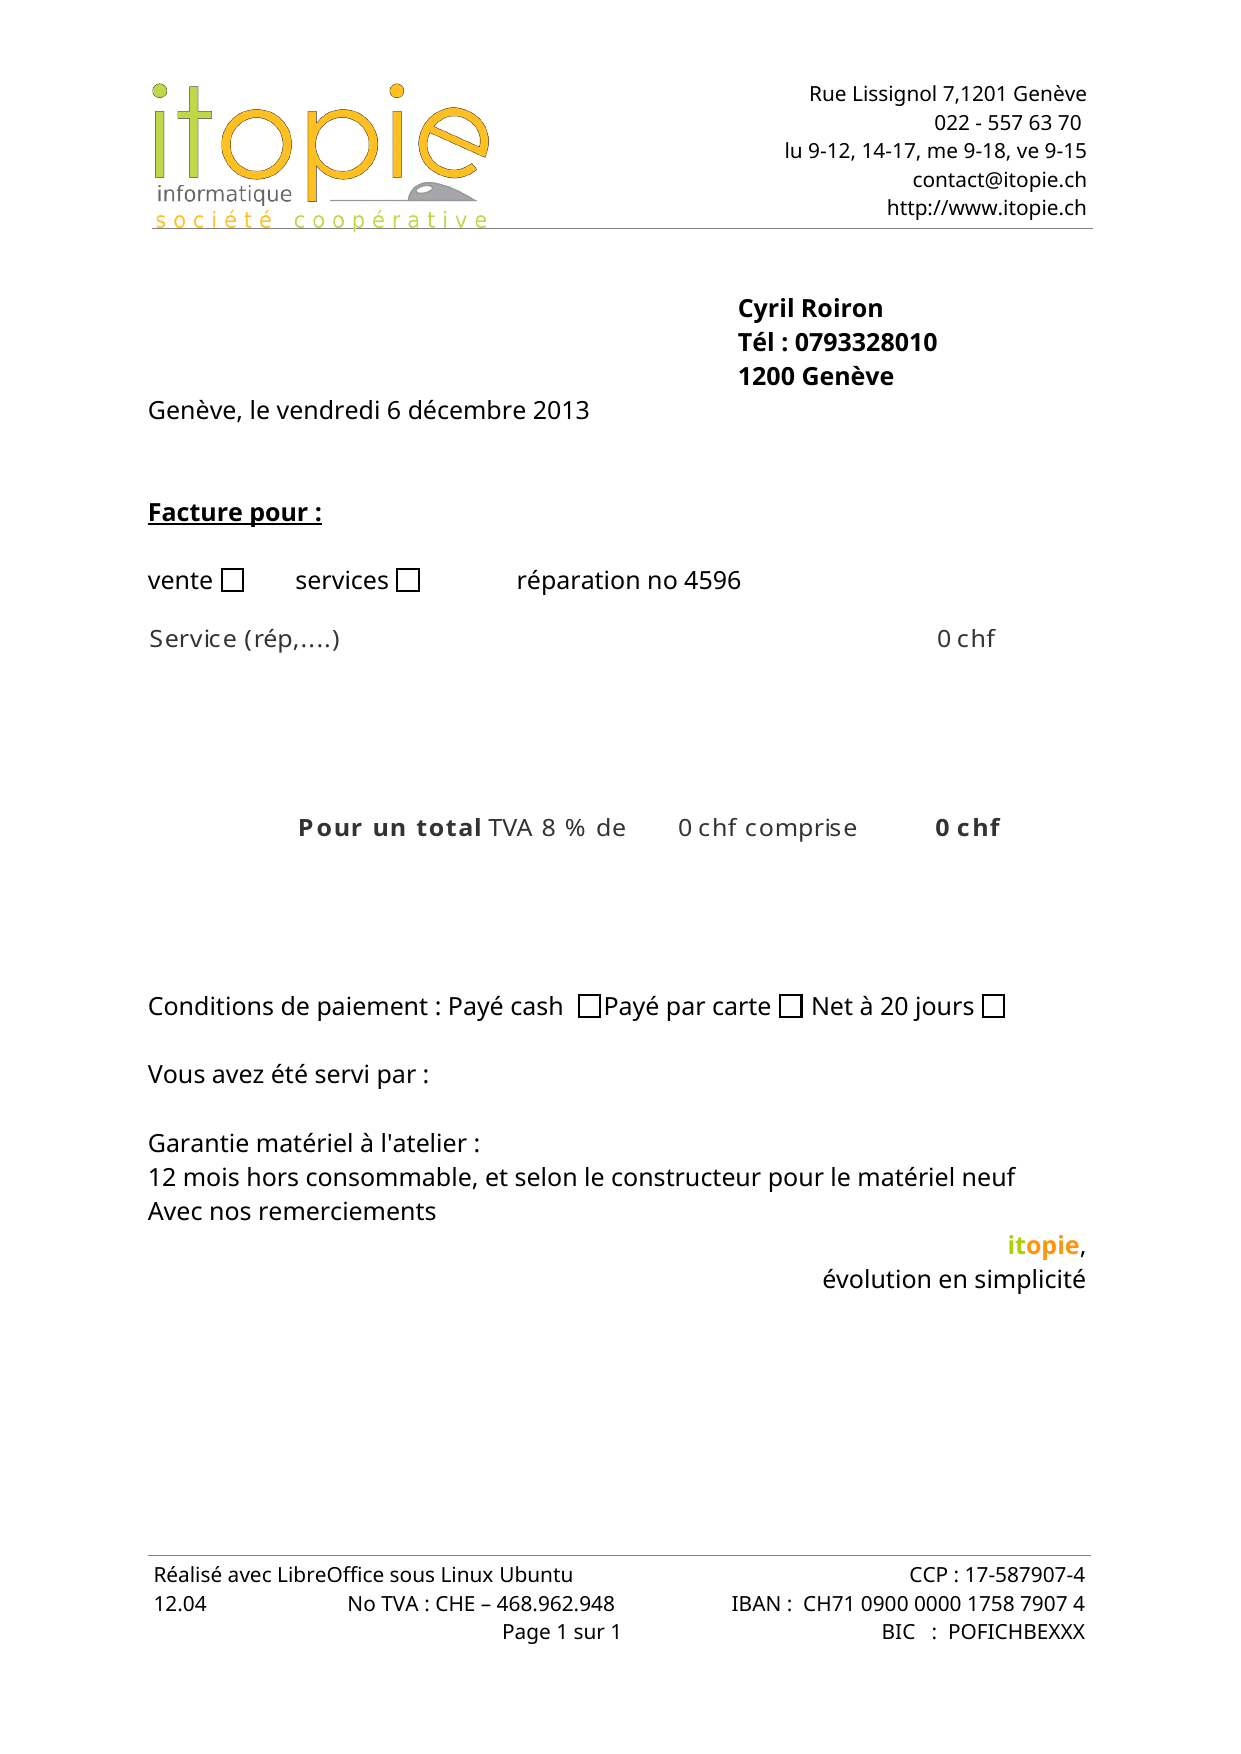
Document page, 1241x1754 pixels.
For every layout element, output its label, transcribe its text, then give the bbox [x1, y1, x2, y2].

text évolution en simplicité [148, 1262, 1093, 1296]
text Conditions de paiement : Payé cash Payé par carte Net à 20 jours [148, 989, 1093, 1023]
text 12 mois hors consommable, et selon le constructeur pour le matériel neuf [148, 1159, 1093, 1193]
text Avec nos remerciements [148, 1193, 1093, 1227]
text Facture pour : [148, 495, 1093, 529]
text Vous avez été servi par : [148, 1057, 1093, 1091]
text Garantie matériel à l'atelier : [148, 1125, 1093, 1159]
text Genève, le vendredi 6 décembre 2013 [148, 392, 1093, 427]
text vente services réparation no 4596 [148, 563, 1093, 597]
text 1200 Genève [148, 358, 1093, 392]
text Cyril Roiron [148, 290, 1093, 324]
text Tél : 0793328010 [148, 324, 1093, 358]
text itopie, [148, 1227, 1093, 1262]
picture [138, 72, 500, 244]
